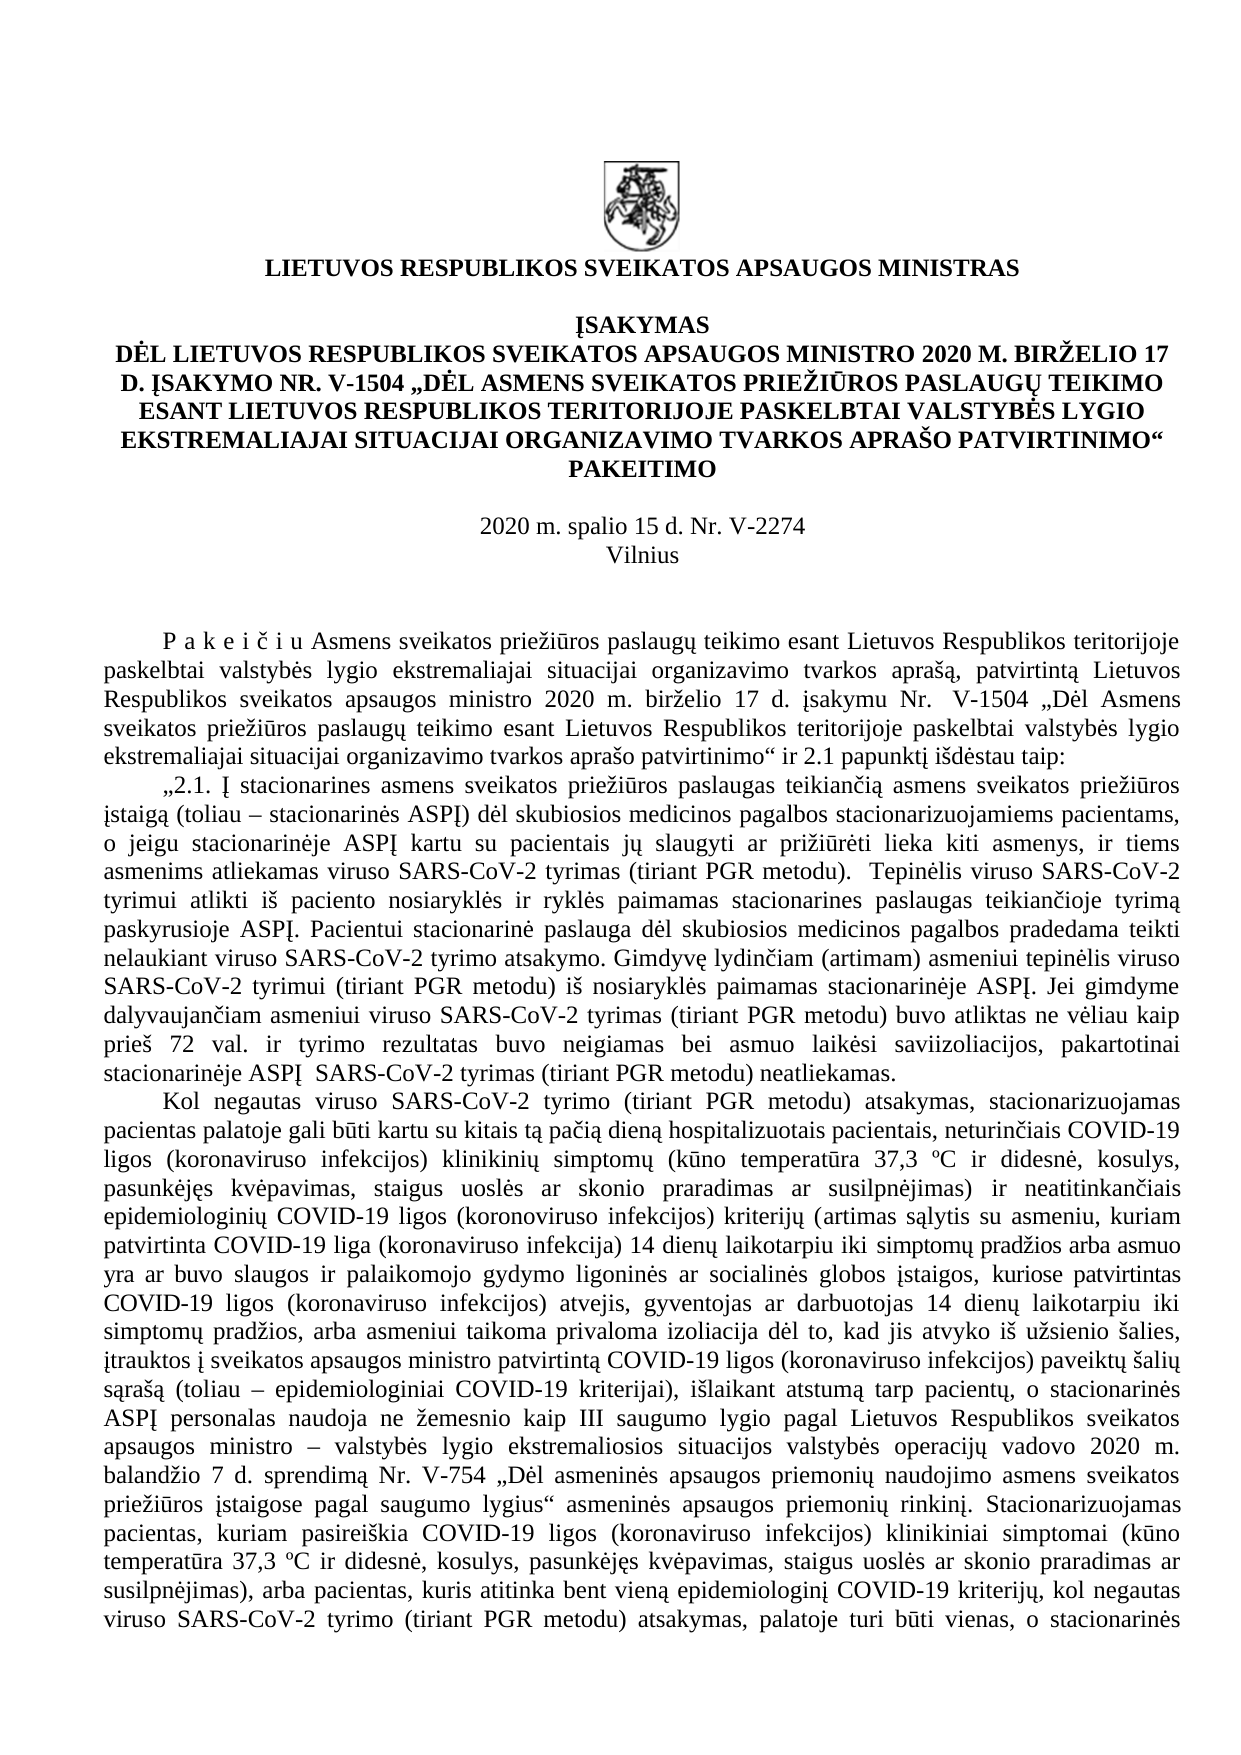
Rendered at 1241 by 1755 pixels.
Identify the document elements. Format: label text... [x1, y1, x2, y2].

text „2.1. Į stacionarines asmens sveikatos priežiūros paslaugas teikiančią asmens sveikatos priežiūros įstaigą (toliau – stacionarinės ASPĮ) dėl skubiosios medicinos pagalbos stacionarizuojamiems pacientams, o jeigu stacionarinėje ASPĮ kartu su pacientais jų slaugyti ar prižiūrėti lieka kiti asmenys, ir tiems asmenims atliekamas viruso SARS-CoV-2 tyrimas (tiriant PGR metodu). Tepinėlis viruso SARS-CoV-2 tyrimui atlikti iš paciento nosiaryklės ir ryklės paimamas stacionarines paslaugas teikiančioje tyrimą paskyrusioje ASPĮ. Pacientui stacionarinė paslauga dėl skubiosios medicinos pagalbos pradedama teikti nelaukiant viruso SARS-CoV-2 tyrimo atsakymo. Gimdyvę lydinčiam (artimam) asmeniui tepinėlis viruso SARS-CoV-2 tyrimui (tiriant PGR metodu) iš nosiaryklės paimamas stacionarinėje ASPĮ. Jei gimdyme dalyvaujančiam asmeniui viruso SARS-CoV-2 tyrimas (tiriant PGR metodu) buvo atliktas ne vėliau kaip prieš 72 val. ir tyrimo rezultatas buvo neigiamas bei asmuo laikėsi saviizoliacijos, pakartotinai stacionarinėje ASPĮ SARS-CoV-2 tyrimas (tiriant PGR metodu) neatliekamas. [103, 770, 1181, 1086]
text P a k e i č i u Asmens sveikatos priežiūros paslaugų teikimo esant Lietuvos Respublikos teritorijoje paskelbtai valstybės lygio ekstremaliajai situacijai organizavimo tvarkos aprašą, patvirtintą Lietuvos Respublikos sveikatos apsaugos ministro 2020 m. birželio 17 d. įsakymu Nr. V-1504 „Dėl Asmens sveikatos priežiūros paslaugų teikimo esant Lietuvos Respublikos teritorijoje paskelbtai valstybės lygio ekstremaliajai situacijai organizavimo tvarkos aprašo patvirtinimo“ ir 2.1 papunktį išdėstau taip: [103, 626, 1181, 770]
text Vilnius [103, 540, 1181, 569]
text 2020 m. spalio 15 d. Nr. V-2274 [103, 511, 1181, 540]
text LIETUVOS RESPUBLIKOS SVEIKATOS APSAUGOS MINISTRAS [103, 253, 1181, 281]
text ĮSAKYMAS [103, 310, 1181, 339]
text Kol negautas viruso SARS-CoV-2 tyrimo (tiriant PGR metodu) atsakymas, stacionarizuojamas pacientas palatoje gali būti kartu su kitais tą pačią dieną hospitalizuotais pacientais, neturinčiais COVID-19 ligos (koronaviruso infekcijos) klinikinių simptomų (kūno temperatūra 37,3 ºC ir didesnė, kosulys, pasunkėjęs kvėpavimas, staigus uoslės ar skonio praradimas ar susilpnėjimas) ir neatitinkančiais epidemiologinių COVID-19 ligos (koronoviruso infekcijos) kriterijų (artimas sąlytis su asmeniu, kuriam patvirtinta COVID-19 liga (koronaviruso infekcija) 14 dienų laikotarpiu iki simptomų pradžios arba asmuo yra ar buvo slaugos ir palaikomojo gydymo ligoninės ar socialinės globos įstaigos, kuriose patvirtintas COVID-19 ligos (koronaviruso infekcijos) atvejis, gyventojas ar darbuotojas 14 dienų laikotarpiu iki simptomų pradžios, arba asmeniui taikoma privaloma izoliacija dėl to, kad jis atvyko iš užsienio šalies, įtrauktos į sveikatos apsaugos ministro patvirtintą COVID-19 ligos (koronaviruso infekcijos) paveiktų šalių sąrašą (toliau – epidemiologiniai COVID-19 kriterijai), išlaikant atstumą tarp pacientų, o stacionarinės ASPĮ personalas naudoja ne žemesnio kaip III saugumo lygio pagal Lietuvos Respublikos sveikatos apsaugos ministro – valstybės lygio ekstremaliosios situacijos valstybės operacijų vadovo 2020 m. balandžio 7 d. sprendimą Nr. V-754 „Dėl asmeninės apsaugos priemonių naudojimo asmens sveikatos priežiūros įstaigose pagal saugumo lygius“ asmeninės apsaugos priemonių rinkinį. Stacionarizuojamas pacientas, kuriam pasireiškia COVID-19 ligos (koronaviruso infekcijos) klinikiniai simptomai (kūno temperatūra 37,3 ºC ir didesnė, kosulys, pasunkėjęs kvėpavimas, staigus uoslės ar skonio praradimas ar susilpnėjimas), arba pacientas, kuris atitinka bent vieną epidemiologinį COVID-19 kriterijų, kol negautas viruso SARS-CoV-2 tyrimo (tiriant PGR metodu) atsakymas, palatoje turi būti vienas, o stacionarinės [103, 1086, 1181, 1633]
text DĖL LIETUVOS RESPUBLIKOS SVEIKATOS APSAUGOS MINISTRO 2020 M. BIRŽELIO 17 D. ĮSAKYMO NR. V-1504 „DĖL ASMENS SVEIKATOS PRIEŽIŪROS PASLAUGŲ TEIKIMO ESANT LIETUVOS RESPUBLIKOS TERITORIJOJE PASKELBTAI VALSTYBĖS LYGIO EKSTREMALIAJAI SITUACIJAI ORGANIZAVIMO TVARKOS APRAŠO PATVIRTINIMO“ PAKEITIMO [103, 339, 1181, 483]
